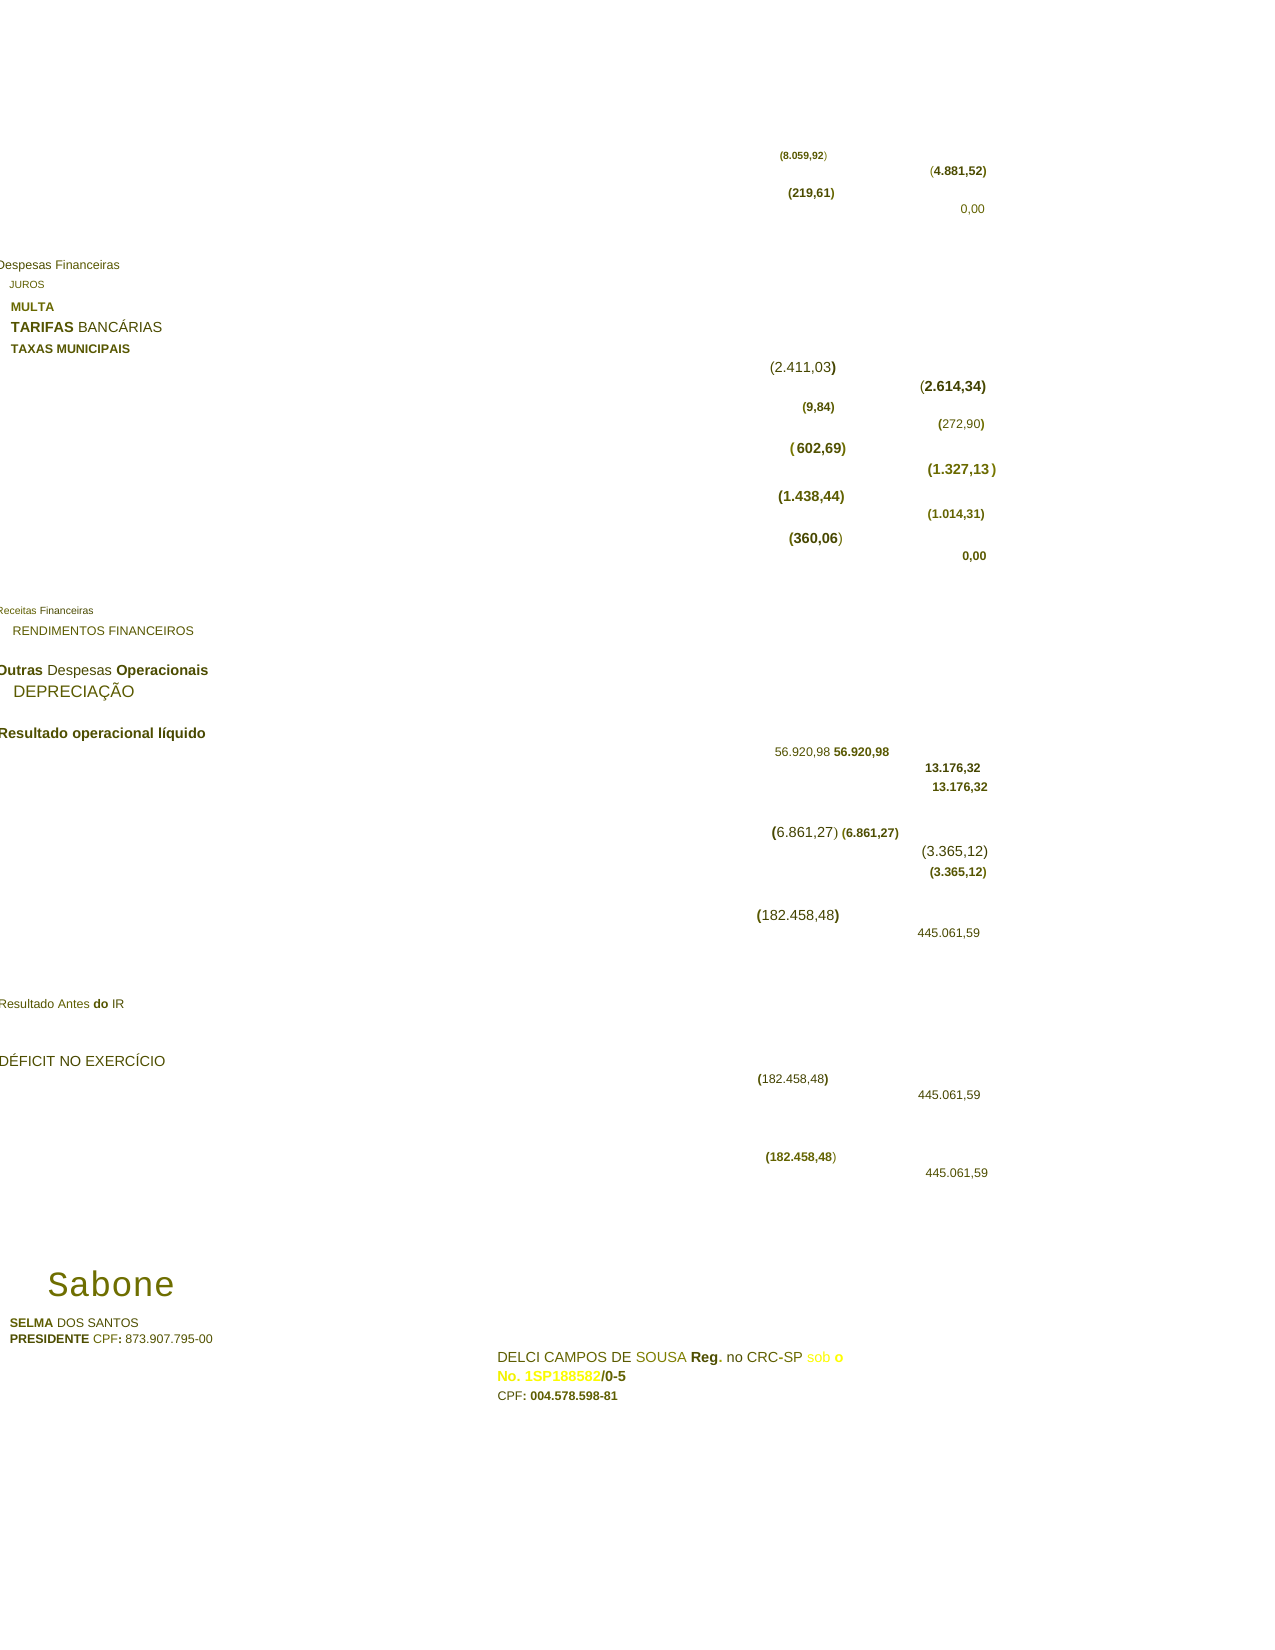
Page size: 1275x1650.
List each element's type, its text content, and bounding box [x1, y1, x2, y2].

text 0,00 [960, 202, 1057, 216]
text 445.061,59 [925, 1166, 1059, 1180]
text Receitas Financeiras [0, 605, 194, 617]
text 13.176,32 [925, 761, 1058, 775]
text (3.365,12) [921, 843, 1059, 860]
text (3.365,12) [929, 864, 1059, 878]
text (2.614,34) [919, 378, 1057, 394]
text (1.014,31) [927, 507, 1057, 521]
text Resultado operacional líquido [0, 725, 252, 742]
text (182.458,48) [757, 1071, 909, 1086]
text (182.458,48) [765, 1149, 908, 1164]
text DÉFICIT NO EXERCÍCIO [0, 1052, 218, 1069]
text SELMA DOS SANTOS PRESIDENTE CPF: 873.907.795-00 [9, 1315, 213, 1346]
text MULTA [11, 300, 122, 314]
text (602,69) [788, 440, 907, 458]
text 445.061,59 [917, 926, 1059, 940]
text TAXAS MUNICIPAIS [11, 342, 192, 356]
text RENDIMENTOS FINANCEIROS [12, 623, 249, 638]
text (360,06) [788, 529, 907, 546]
text (8.059,92) [779, 150, 910, 162]
text (182.458,48) [756, 907, 909, 923]
text Resultado Antes do IR [0, 996, 207, 1011]
text (219,61) [788, 186, 907, 200]
text JUROS [9, 279, 118, 291]
text TARIFAS BANCÁRIAS [11, 319, 200, 335]
text (6.861,27) (6.861,27) [771, 823, 909, 840]
text (2.411,03) [769, 358, 908, 375]
text (272,90) [938, 416, 1057, 431]
text Despesas Financeiras [0, 257, 199, 272]
text 0,00 [962, 549, 1057, 563]
text (4.881,52) [929, 164, 1062, 178]
text DELCI CAMPOS DE SOUSA Reg. no CRC-SP sob o No. 1SP188582/0-5 [497, 1348, 845, 1384]
text 13.176,32 [932, 780, 1058, 794]
text Sabone [47, 1267, 226, 1307]
text (1.438,44) [778, 487, 908, 504]
text 445.061,59 [918, 1088, 1059, 1102]
text (9,84) [802, 400, 908, 414]
text (1.327,13) [927, 461, 1058, 479]
text 56.920,98 56.920,98 [774, 744, 908, 759]
text CPF: 004.578.598-81 [497, 1388, 701, 1403]
text DEPRECIAÇÃO [13, 682, 164, 701]
text Outras Despesas Operacionais [0, 662, 256, 679]
